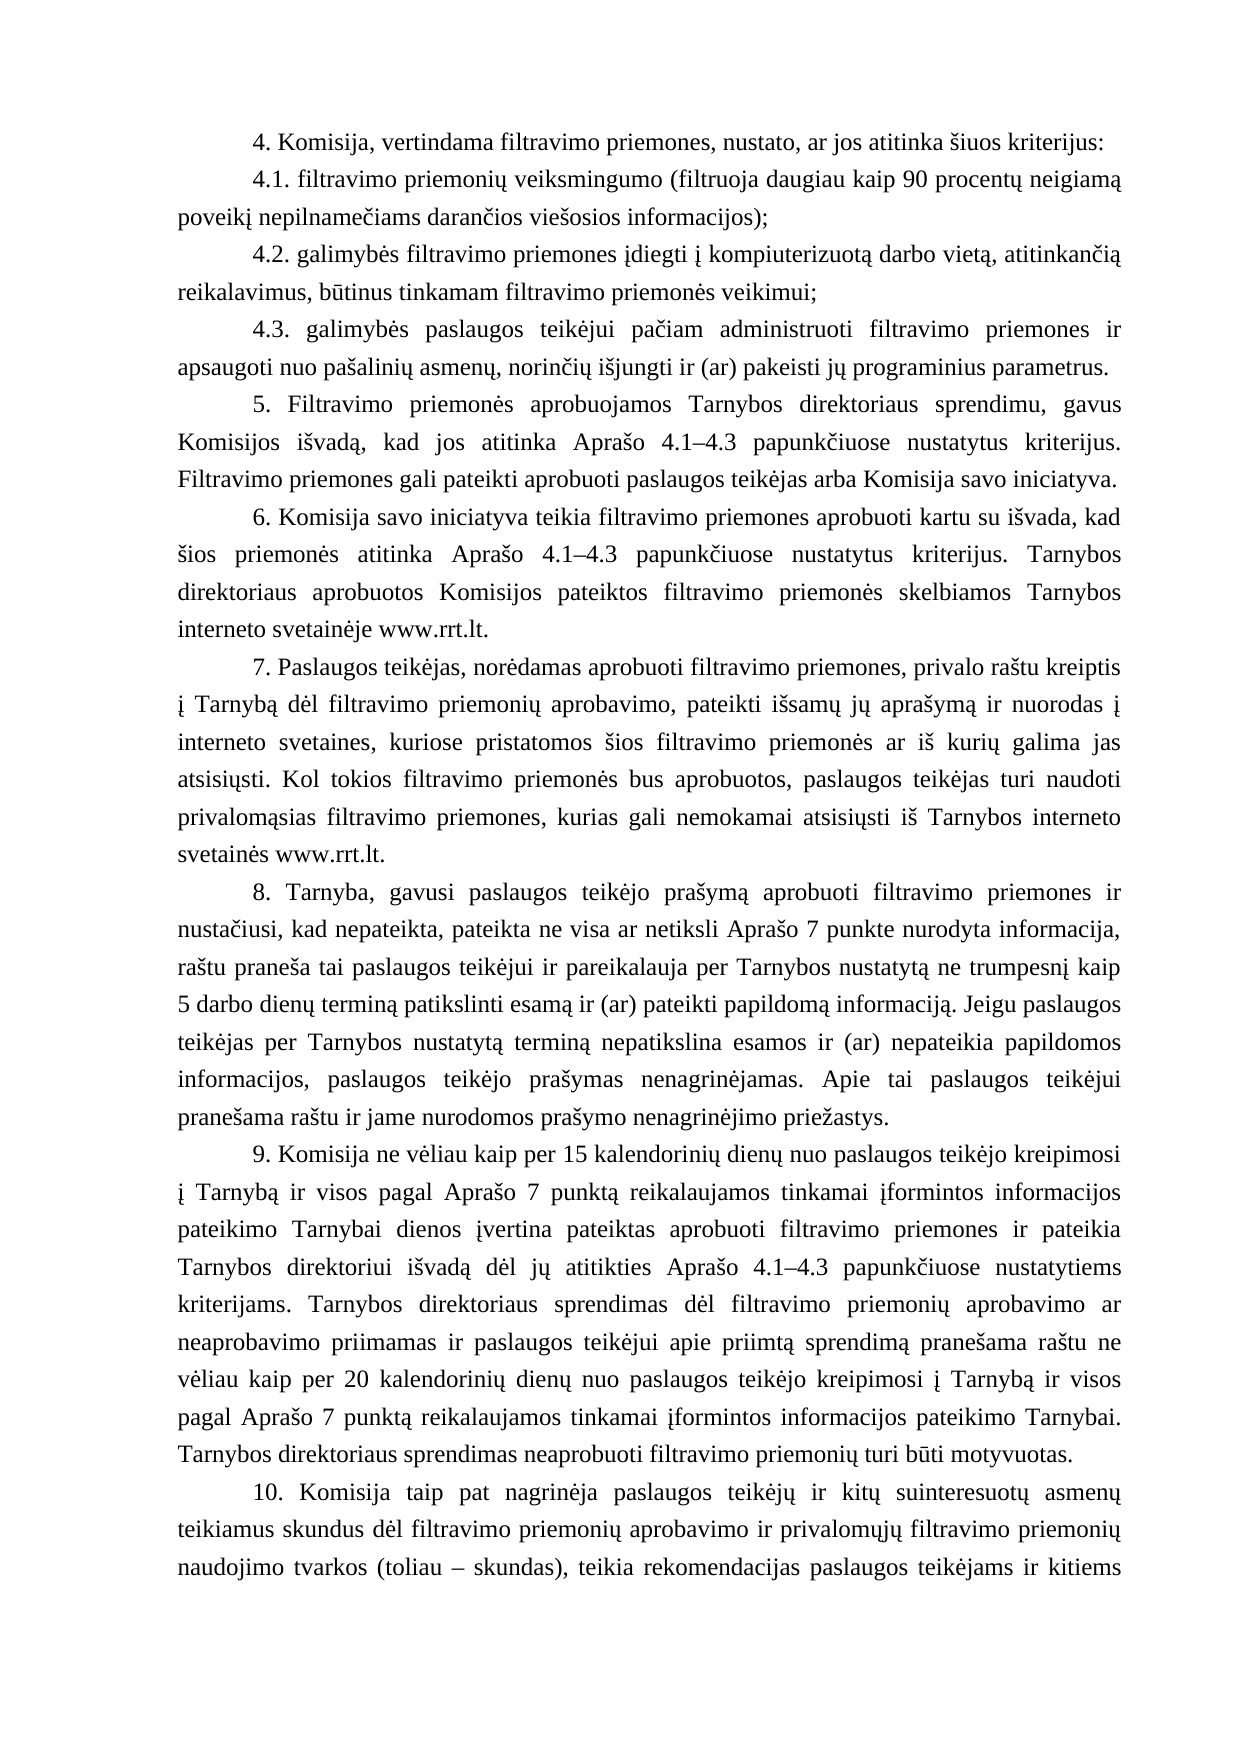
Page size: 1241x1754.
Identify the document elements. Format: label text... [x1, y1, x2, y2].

text 7. Paslaugos teikėjas, norėdamas aprobuoti filtravimo priemones, privalo raštu kreiptis į Tarnybą dėl filtravimo priemonių aprobavimo, pateikti išsamų jų aprašymą ir nuorodas į interneto svetaines, kuriose pristatomos šios filtravimo priemonės ar iš kurių galima jas atsisiųsti. Kol tokios filtravimo priemonės bus aprobuotos, paslaugos teikėjas turi naudoti privalomąsias filtravimo priemones, kurias gali nemokamai atsisiųsti iš Tarnybos interneto svetainės www.rrt.lt. [177, 643, 1122, 868]
text 10. Komisija taip pat nagrinėja paslaugos teikėjų ir kitų suinteresuotų asmenų teikiamus skundus dėl filtravimo priemonių aprobavimo ir privalomųjų filtravimo priemonių naudojimo tvarkos (toliau – skundas), teikia rekomendacijas paslaugos teikėjams ir kitiems [177, 1468, 1122, 1581]
text 9. Komisija ne vėliau kaip per 15 kalendorinių dienų nuo paslaugos teikėjo kreipimosi į Tarnybą ir visos pagal Aprašo 7 punktą reikalaujamos tinkamai įformintos informacijos pateikimo Tarnybai dienos įvertina pateiktas aprobuoti filtravimo priemones ir pateikia Tarnybos direktoriui išvadą dėl jų atitikties Aprašo 4.1–4.3 papunkčiuose nustatytiems kriterijams. Tarnybos direktoriaus sprendimas dėl filtravimo priemonių aprobavimo ar neaprobavimo priimamas ir paslaugos teikėjui apie priimtą sprendimą pranešama raštu ne vėliau kaip per 20 kalendorinių dienų nuo paslaugos teikėjo kreipimosi į Tarnybą ir visos pagal Aprašo 7 punktą reikalaujamos tinkamai įformintos informacijos pateikimo Tarnybai. Tarnybos direktoriaus sprendimas neaprobuoti filtravimo priemonių turi būti motyvuotas. [177, 1131, 1122, 1468]
text 8. Tarnyba, gavusi paslaugos teikėjo prašymą aprobuoti filtravimo priemones ir nustačiusi, kad nepateikta, pateikta ne visa ar netiksli Aprašo 7 punkte nurodyta informacija, raštu praneša tai paslaugos teikėjui ir pareikalauja per Tarnybos nustatytą ne trumpesnį kaip 5 darbo dienų terminą patikslinti esamą ir (ar) pateikti papildomą informaciją. Jeigu paslaugos teikėjas per Tarnybos nustatytą terminą nepatikslina esamos ir (ar) nepateikia papildomos informacijos, paslaugos teikėjo prašymas nenagrinėjamas. Apie tai paslaugos teikėjui pranešama raštu ir jame nurodomos prašymo nenagrinėjimo priežastys. [177, 868, 1122, 1131]
text 4.1. filtravimo priemonių veiksmingumo (filtruoja daugiau kaip 90 procentų neigiamą poveikį nepilnamečiams darančios viešosios informacijos); [177, 156, 1122, 231]
text 4. Komisija, vertindama filtravimo priemones, nustato, ar jos atitinka šiuos kriterijus: [177, 118, 1122, 156]
text 6. Komisija savo iniciatyva teikia filtravimo priemones aprobuoti kartu su išvada, kad šios priemonės atitinka Aprašo 4.1–4.3 papunkčiuose nustatytus kriterijus. Tarnybos direktoriaus aprobuotos Komisijos pateiktos filtravimo priemonės skelbiamos Tarnybos interneto svetainėje www.rrt.lt. [177, 493, 1122, 643]
text 4.2. galimybės filtravimo priemones įdiegti į kompiuterizuotą darbo vietą, atitinkančią reikalavimus, būtinus tinkamam filtravimo priemonės veikimui; [177, 231, 1122, 306]
text 5. Filtravimo priemonės aprobuojamos Tarnybos direktoriaus sprendimu, gavus Komisijos išvadą, kad jos atitinka Aprašo 4.1–4.3 papunkčiuose nustatytus kriterijus. Filtravimo priemones gali pateikti aprobuoti paslaugos teikėjas arba Komisija savo iniciatyva. [177, 381, 1122, 493]
text 4.3. galimybės paslaugos teikėjui pačiam administruoti filtravimo priemones ir apsaugoti nuo pašalinių asmenų, norinčių išjungti ir (ar) pakeisti jų programinius parametrus. [177, 306, 1122, 381]
